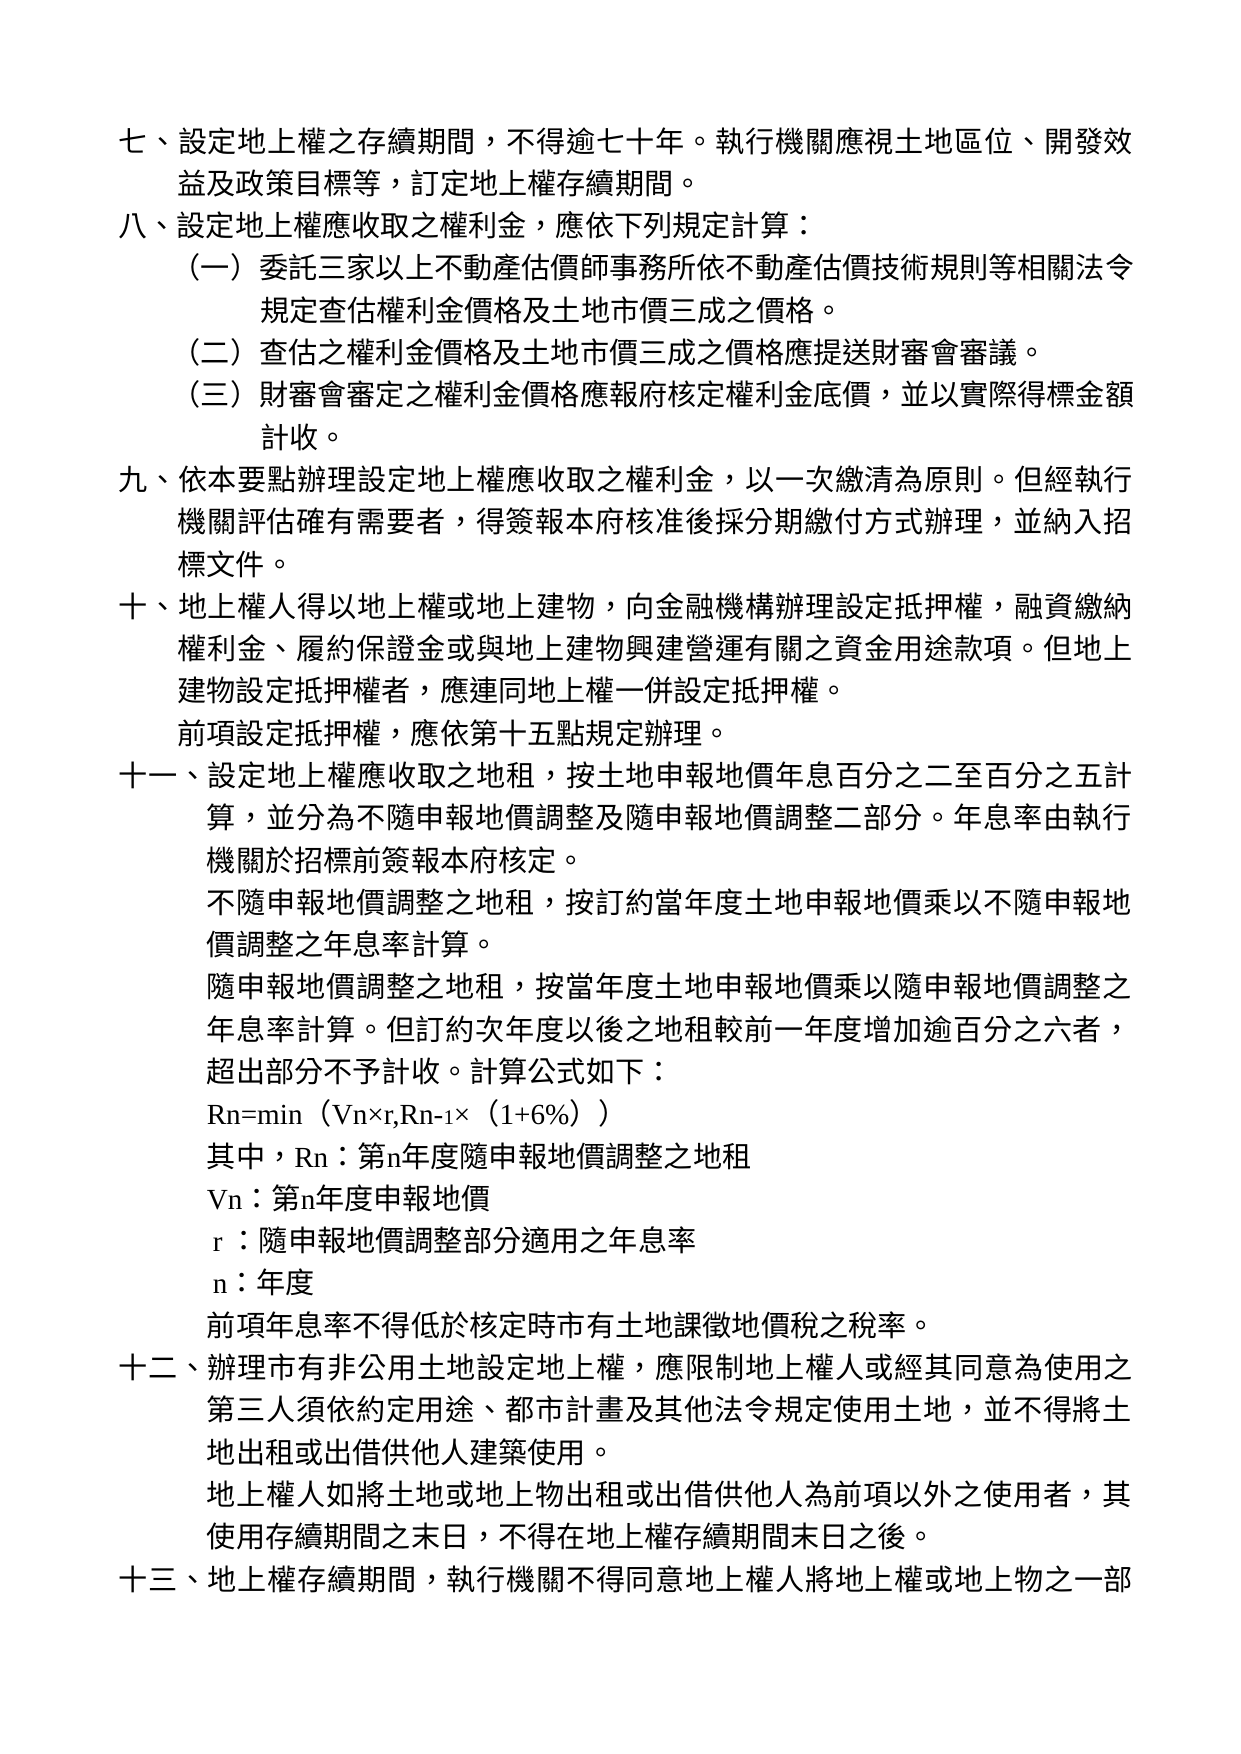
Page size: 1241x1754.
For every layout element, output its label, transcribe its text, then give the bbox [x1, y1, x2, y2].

text 地上權人如將土地或地上物出租或出借供他人為前項以外之使用者，其使用存續期間之末日，不得在地上權存續期間末日之後。 [207, 1471, 1134, 1556]
text Vn：第n年度申報地價 [118, 1175, 1134, 1218]
text 不隨申報地價調整之地租，按訂約當年度土地申報地價乘以不隨申報地價調整之年息率計算。 [207, 879, 1134, 964]
text 十、地上權人得以地上權或地上建物，向金融機構辦理設定抵押權，融資繳納權利金、履約保證金或與地上建物興建營運有關之資金用途款項。但地上建物設定抵押權者，應連同地上權一併設定抵押權。 [118, 583, 1134, 710]
text 十二、辦理市有非公用土地設定地上權，應限制地上權人或經其同意為使用之第三人須依約定用途、都市計畫及其他法令規定使用土地，並不得將土地出租或出借供他人建築使用。 [118, 1344, 1134, 1471]
text n：年度 [118, 1260, 1134, 1302]
text 七、設定地上權之存續期間，不得逾七十年。執行機關應視土地區位、開發效益及政策目標等，訂定地上權存續期間。 [118, 118, 1134, 203]
text 前項年息率不得低於核定時市有土地課徵地價稅之稅率。 [207, 1302, 1134, 1344]
text （一）委託三家以上不動產估價師事務所依不動產估價技術規則等相關法令規定查估權利金價格及土地市價三成之價格。 [171, 245, 1134, 329]
text 其中，Rn：第n年度隨申報地價調整之地租 [118, 1133, 1134, 1175]
text 十一、設定地上權應收取之地租，按土地申報地價年息百分之二至百分之五計算，並分為不隨申報地價調整及隨申報地價調整二部分。年息率由執行機關於招標前簽報本府核定。 [118, 752, 1134, 879]
text 八、設定地上權應收取之權利金，應依下列規定計算： [118, 203, 1134, 245]
text 前項設定抵押權，應依第十五點規定辦理。 [177, 710, 1134, 752]
text （二）查估之權利金價格及土地市價三成之價格應提送財審會審議。 [171, 329, 1134, 372]
text 九、依本要點辦理設定地上權應收取之權利金，以一次繳清為原則。但經執行機關評估確有需要者，得簽報本府核准後採分期繳付方式辦理，並納入招標文件。 [118, 456, 1134, 583]
text r ：隨申報地價調整部分適用之年息率 [118, 1218, 1134, 1260]
text Rn=min（Vn×r,Rn-1×（1+6%）） [118, 1091, 1134, 1133]
text 十三、地上權存續期間，執行機關不得同意地上權人將地上權或地上物之一部 [118, 1556, 1134, 1598]
text （三）財審會審定之權利金價格應報府核定權利金底價，並以實際得標金額計收。 [171, 372, 1134, 456]
text 隨申報地價調整之地租，按當年度土地申報地價乘以隨申報地價調整之年息率計算。但訂約次年度以後之地租較前一年度增加逾百分之六者，超出部分不予計收。計算公式如下： [207, 964, 1134, 1091]
